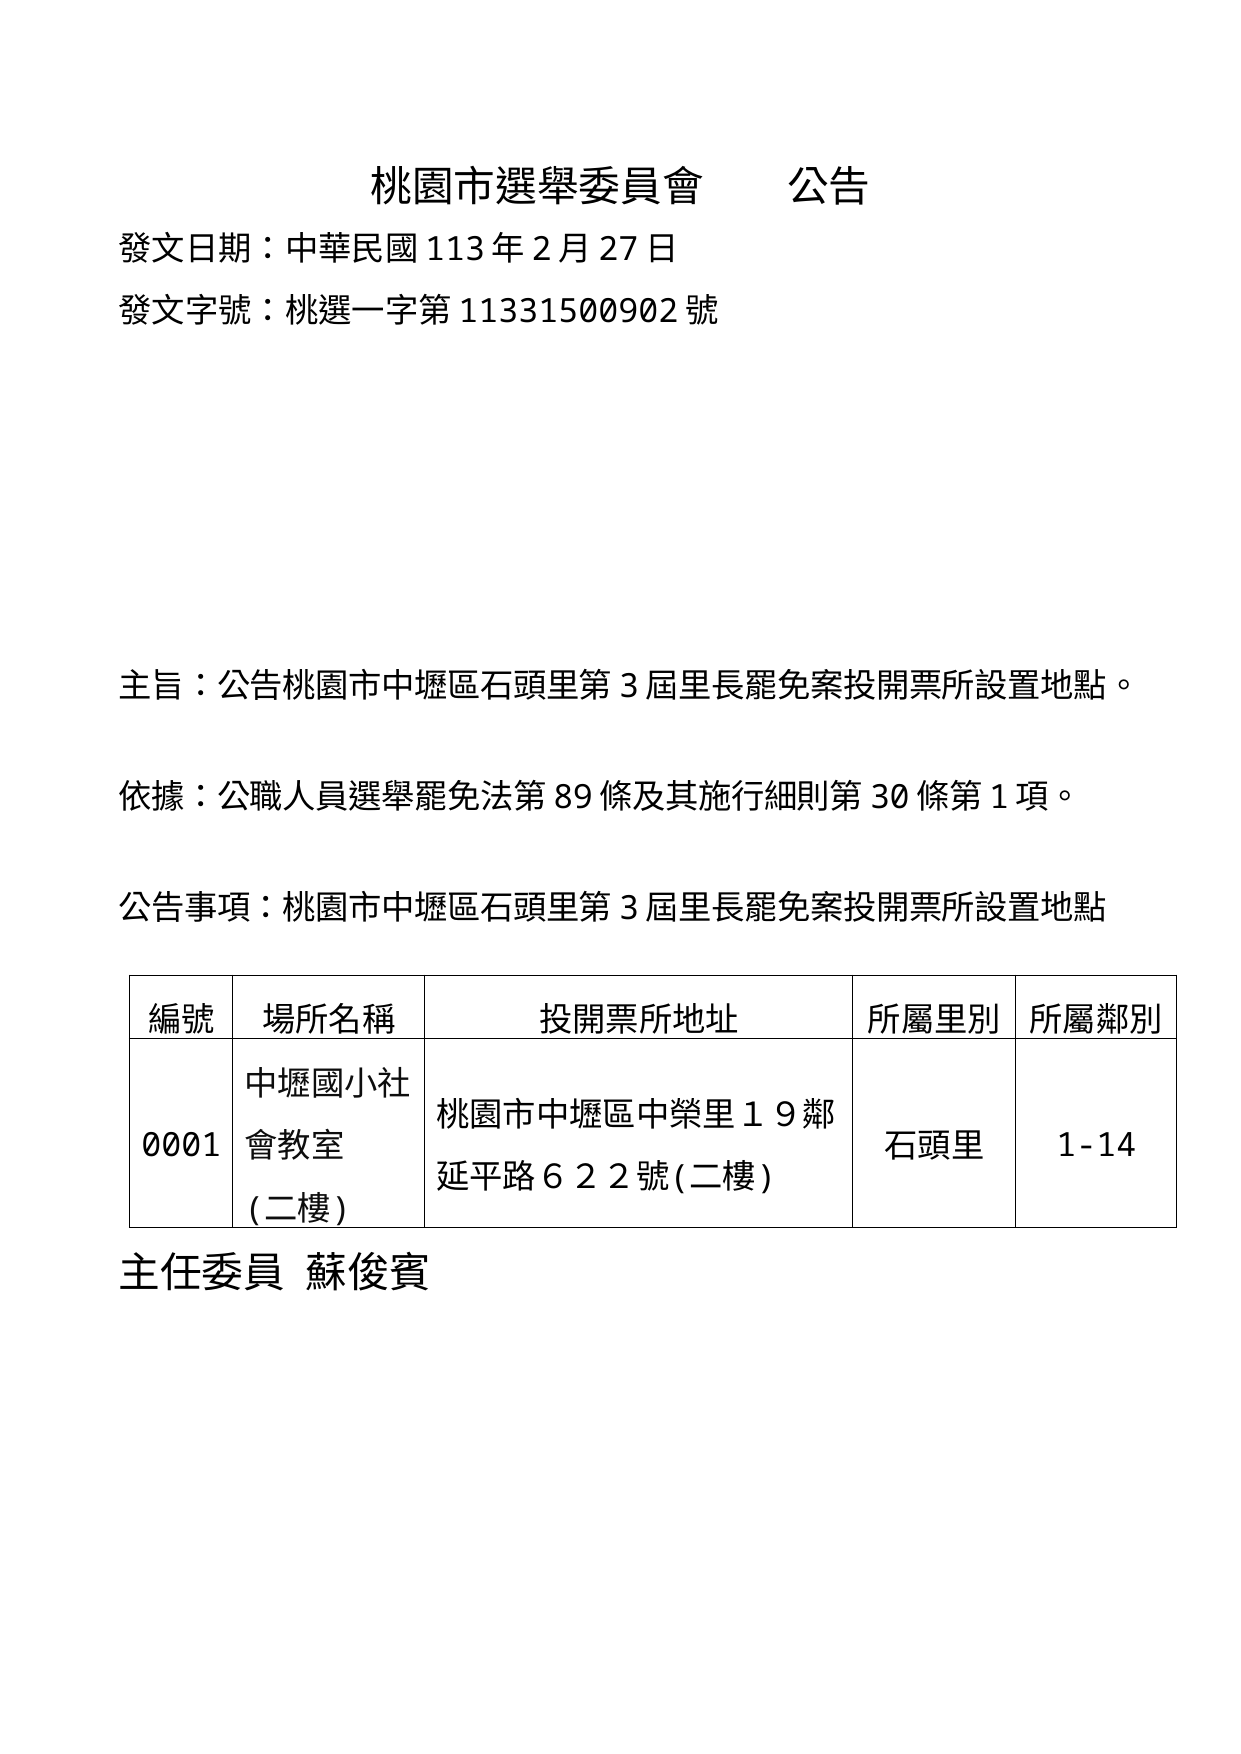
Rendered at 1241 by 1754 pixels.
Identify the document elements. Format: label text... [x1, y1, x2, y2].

table_header 投開票所地址 [425, 976, 852, 1038]
text 主旨：公告桃園市中壢區石頭里第3屆里長罷免案投開票所設置地點。 [118, 642, 1122, 704]
table_header 場所名稱 [233, 976, 424, 1038]
table_cell 中壢國小社會教室 (二樓) [233, 1039, 424, 1227]
text 主任委員 蘇俊賓 [118, 1228, 1122, 1290]
table_cell 1-14 [1016, 1039, 1176, 1227]
text 桃園市選舉委員會 公告 [118, 142, 1122, 204]
table_cell 0001 [130, 1039, 232, 1227]
text 依據：公職人員選舉罷免法第89條及其施行細則第30條第1項。 [118, 753, 1122, 815]
table_header 所屬里別 [853, 976, 1015, 1038]
text 發文日期：中華民國113年2月27日 [118, 204, 1122, 267]
table_cell 桃園市中壢區中榮里１９鄰延平路６２２號(二樓) [425, 1039, 852, 1227]
text 發文字號：桃選一字第11331500902號 [118, 267, 1122, 329]
text 公告事項：桃園市中壢區石頭里第3屆里長罷免案投開票所設置地點 [118, 863, 1122, 926]
table_header 所屬鄰別 [1016, 976, 1176, 1038]
table_header 編號 [130, 976, 232, 1038]
table_cell 石頭里 [853, 1039, 1015, 1227]
